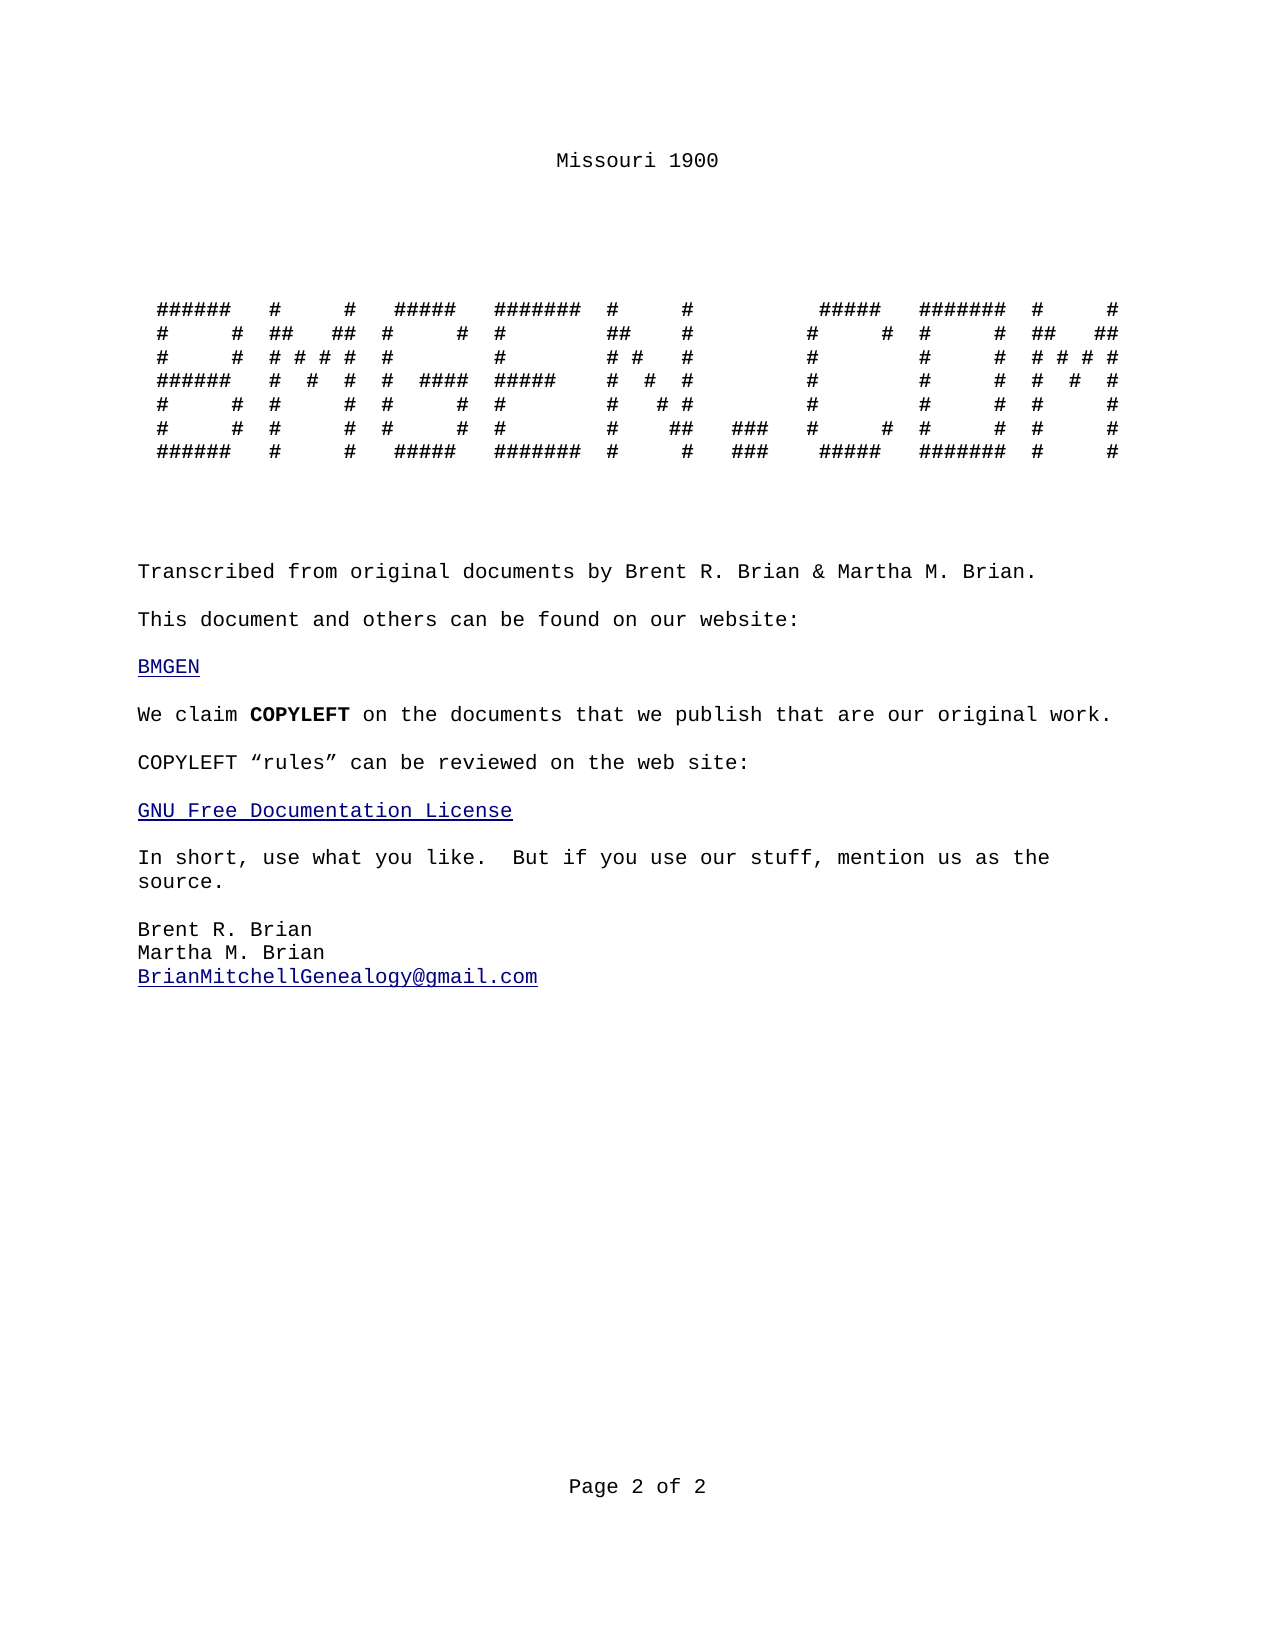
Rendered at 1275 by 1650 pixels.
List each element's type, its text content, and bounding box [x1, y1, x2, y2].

text BMGEN [137, 657, 1138, 680]
text # # # # # # # # ## ### # # # # # # [137, 418, 1138, 441]
text # # # # # # # # # # # # # # # [137, 394, 1138, 418]
text In short, use what you like. But if you use our stuff, mention us as the source. [137, 847, 1138, 895]
text This document and others can be found on our website: [137, 609, 1138, 632]
text Transcribed from original documents by Brent R. Brian & Martha M. Brian. [137, 561, 1138, 585]
text ###### # # ##### ####### # # ### ##### ####### # # [137, 441, 1138, 465]
text Martha M. Brian [137, 942, 1138, 966]
text # # # # # # # # # # # # # # # # # # [137, 347, 1138, 370]
text Brent R. Brian [137, 919, 1138, 942]
text BrianMitchellGenealogy@gmail.com [137, 966, 1138, 990]
text ###### # # ##### ####### # # ##### ####### # # [137, 299, 1138, 323]
text GNU Free Documentation License [137, 800, 1138, 823]
text COPYLEFT “rules” can be reviewed on the web site: [137, 752, 1138, 776]
text ###### # # # # #### ##### # # # # # # # # # [137, 370, 1138, 394]
text # # ## ## # # # ## # # # # # ## ## [137, 323, 1138, 347]
text We claim COPYLEFT on the documents that we publish that are our original work. [137, 704, 1138, 728]
